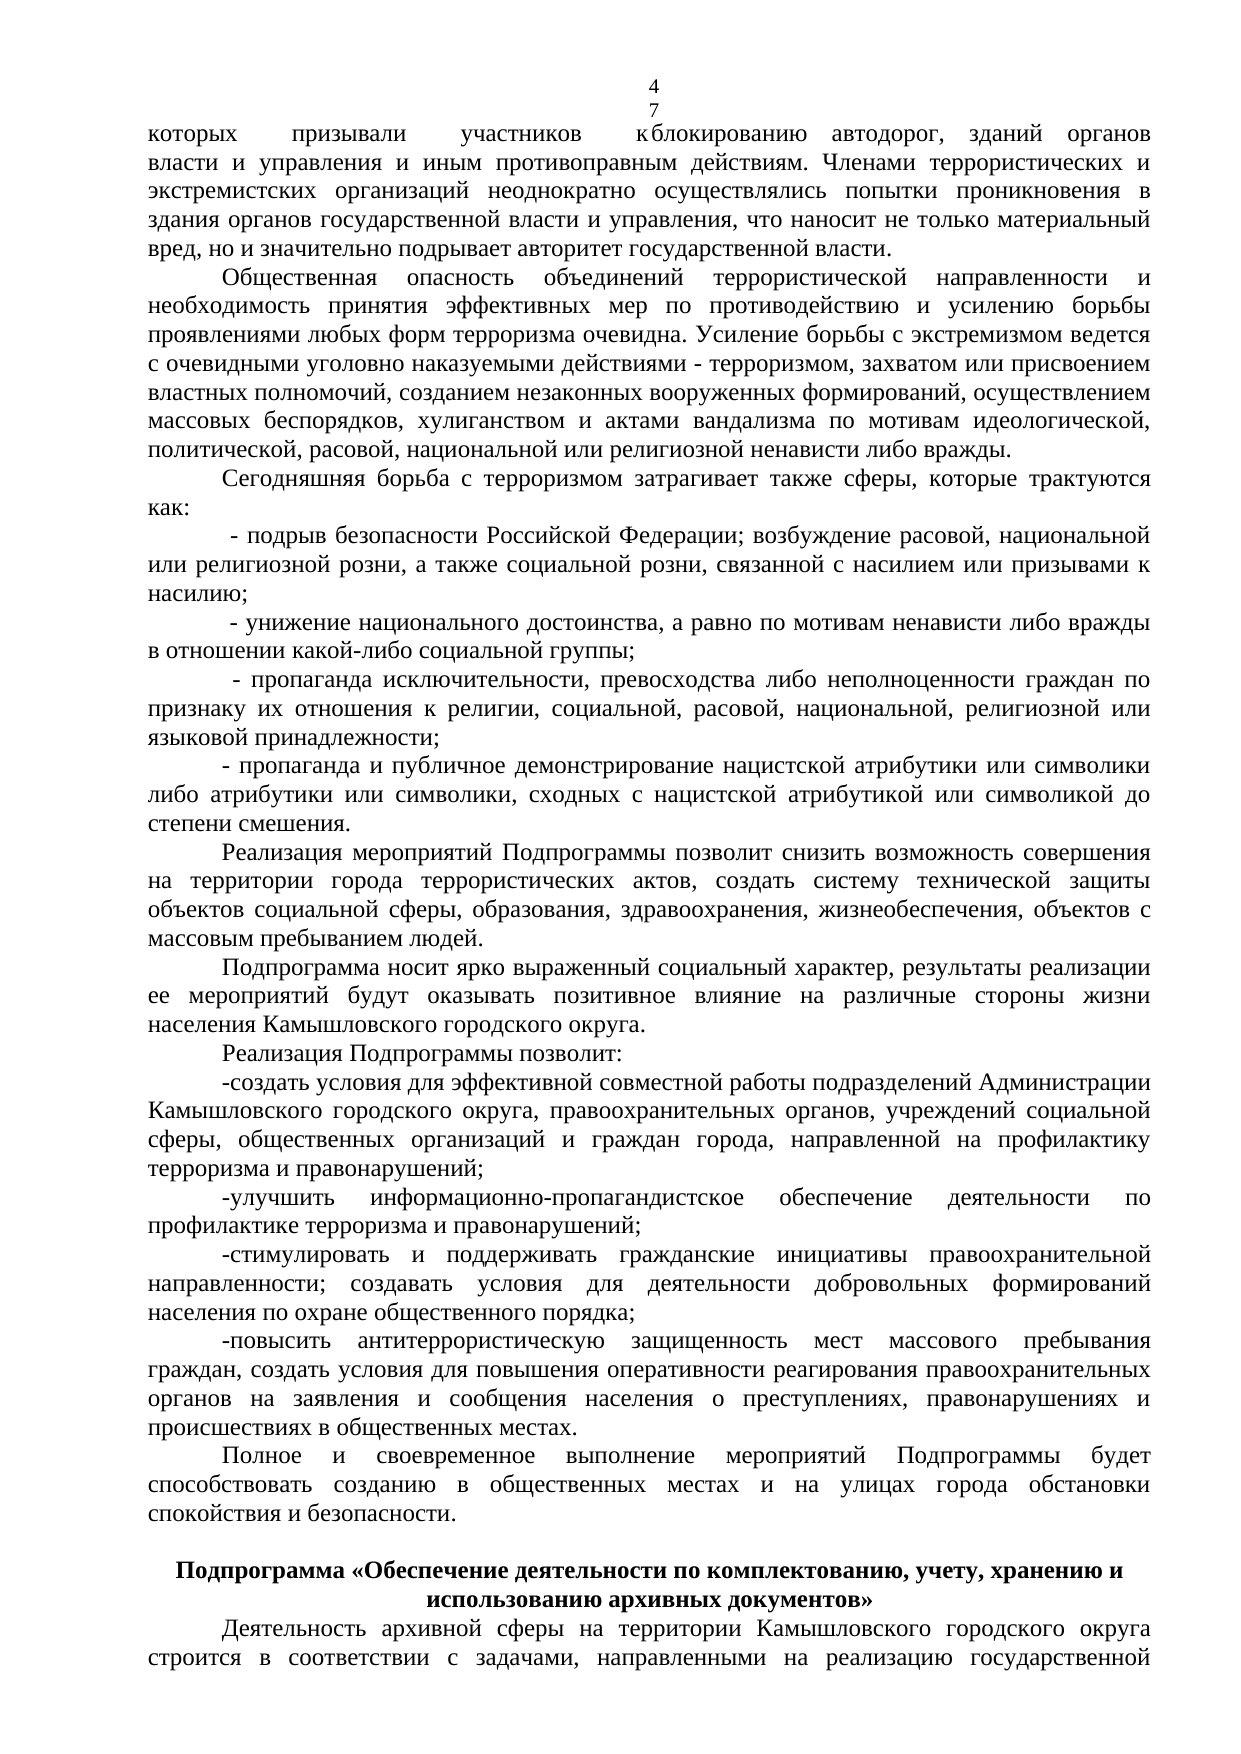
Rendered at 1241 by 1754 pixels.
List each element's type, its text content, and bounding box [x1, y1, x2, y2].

text Деятельность архивной сферы на территории Камышловского городского округа строится в соответствии с задачами, направленными на реализацию государственной [148, 1613, 1152, 1671]
text которых призывали участников к блокированию автодорог, зданий органов власти и управления и иным противоправным действиям. Членами террористических и экстремистских организаций неоднократно осуществлялись попытки проникновения в здания органов государственной власти и управления, что наносит не только материальный вред, но и значительно подрывает авторитет государственной власти. [148, 118, 1152, 262]
text Сегодняшняя борьба с терроризмом затрагивает также сферы, которые трактуются как: [148, 463, 1152, 521]
text Подпрограмма «Обеспечение деятельности по комплектованию, учету, хранению и использованию архивных документов» [148, 1556, 1152, 1613]
text -создать условия для эффективной совместной работы подразделений Администрации Камышловского городского округа, правоохранительных органов, учреждений социальной сферы, общественных организаций и граждан города, направленной на профилактику терроризма и правонарушений; [148, 1067, 1152, 1182]
text -улучшить информационно-пропагандистское обеспечение деятельности по профилактике терроризма и правонарушений; [148, 1182, 1152, 1239]
text - пропаганда и публичное демонстрирование нацистской атрибутики или символики либо атрибутики или символики, сходных с нацистской атрибутикой или символикой до степени смешения. [148, 751, 1152, 837]
text -повысить антитеррористическую защищенность мест массового пребывания граждан, создать условия для повышения оперативности реагирования правоохранительных органов на заявления и сообщения населения о преступлениях, правонарушениях и происшествиях в общественных местах. [148, 1326, 1152, 1441]
text Подпрограмма носит ярко выраженный социальный характер, результаты реализации ее мероприятий будут оказывать позитивное влияние на различные стороны жизни населения Камышловского городского округа. [148, 952, 1152, 1038]
text - пропаганда исключительности, превосходства либо неполноценности граждан по признаку их отношения к религии, социальной, расовой, национальной, религиозной или языковой принадлежности; [148, 664, 1152, 751]
text - унижение национального достоинства, а равно по мотивам ненависти либо вражды в отношении какой-либо социальной группы; [148, 607, 1152, 664]
text Полное и своевременное выполнение мероприятий Подпрограммы будет способствовать созданию в общественных местах и на улицах города обстановки спокойствия и безопасности. [148, 1441, 1152, 1527]
text Общественная опасность объединений террористической направленности и необходимость принятия эффективных мер по противодействию и усилению борьбы проявлениями любых форм терроризма очевидна. Усиление борьбы с экстремизмом ведется с очевидными уголовно наказуемыми действиями - терроризмом, захватом или присвоением властных полномочий, созданием незаконных вооруженных формирований, осуществлением массовых беспорядков, хулиганством и актами вандализма по мотивам идеологической, политической, расовой, национальной или религиозной ненависти либо вражды. [148, 262, 1152, 463]
text -стимулировать и поддерживать гражданские инициативы правоохранительной направленности; создавать условия для деятельности добровольных формирований населения по охране общественного порядка; [148, 1239, 1152, 1326]
text Реализация Подпрограммы позволит: [148, 1038, 1152, 1067]
text Реализация мероприятий Подпрограммы позволит снизить возможность совершения на территории города террористических актов, создать систему технической защиты объектов социальной сферы, образования, здравоохранения, жизнеобеспечения, объектов с массовым пребыванием людей. [148, 837, 1152, 952]
text - подрыв безопасности Российской Федерации; возбуждение расовой, национальной или религиозной розни, а также социальной розни, связанной с насилием или призывами к насилию; [148, 521, 1152, 607]
